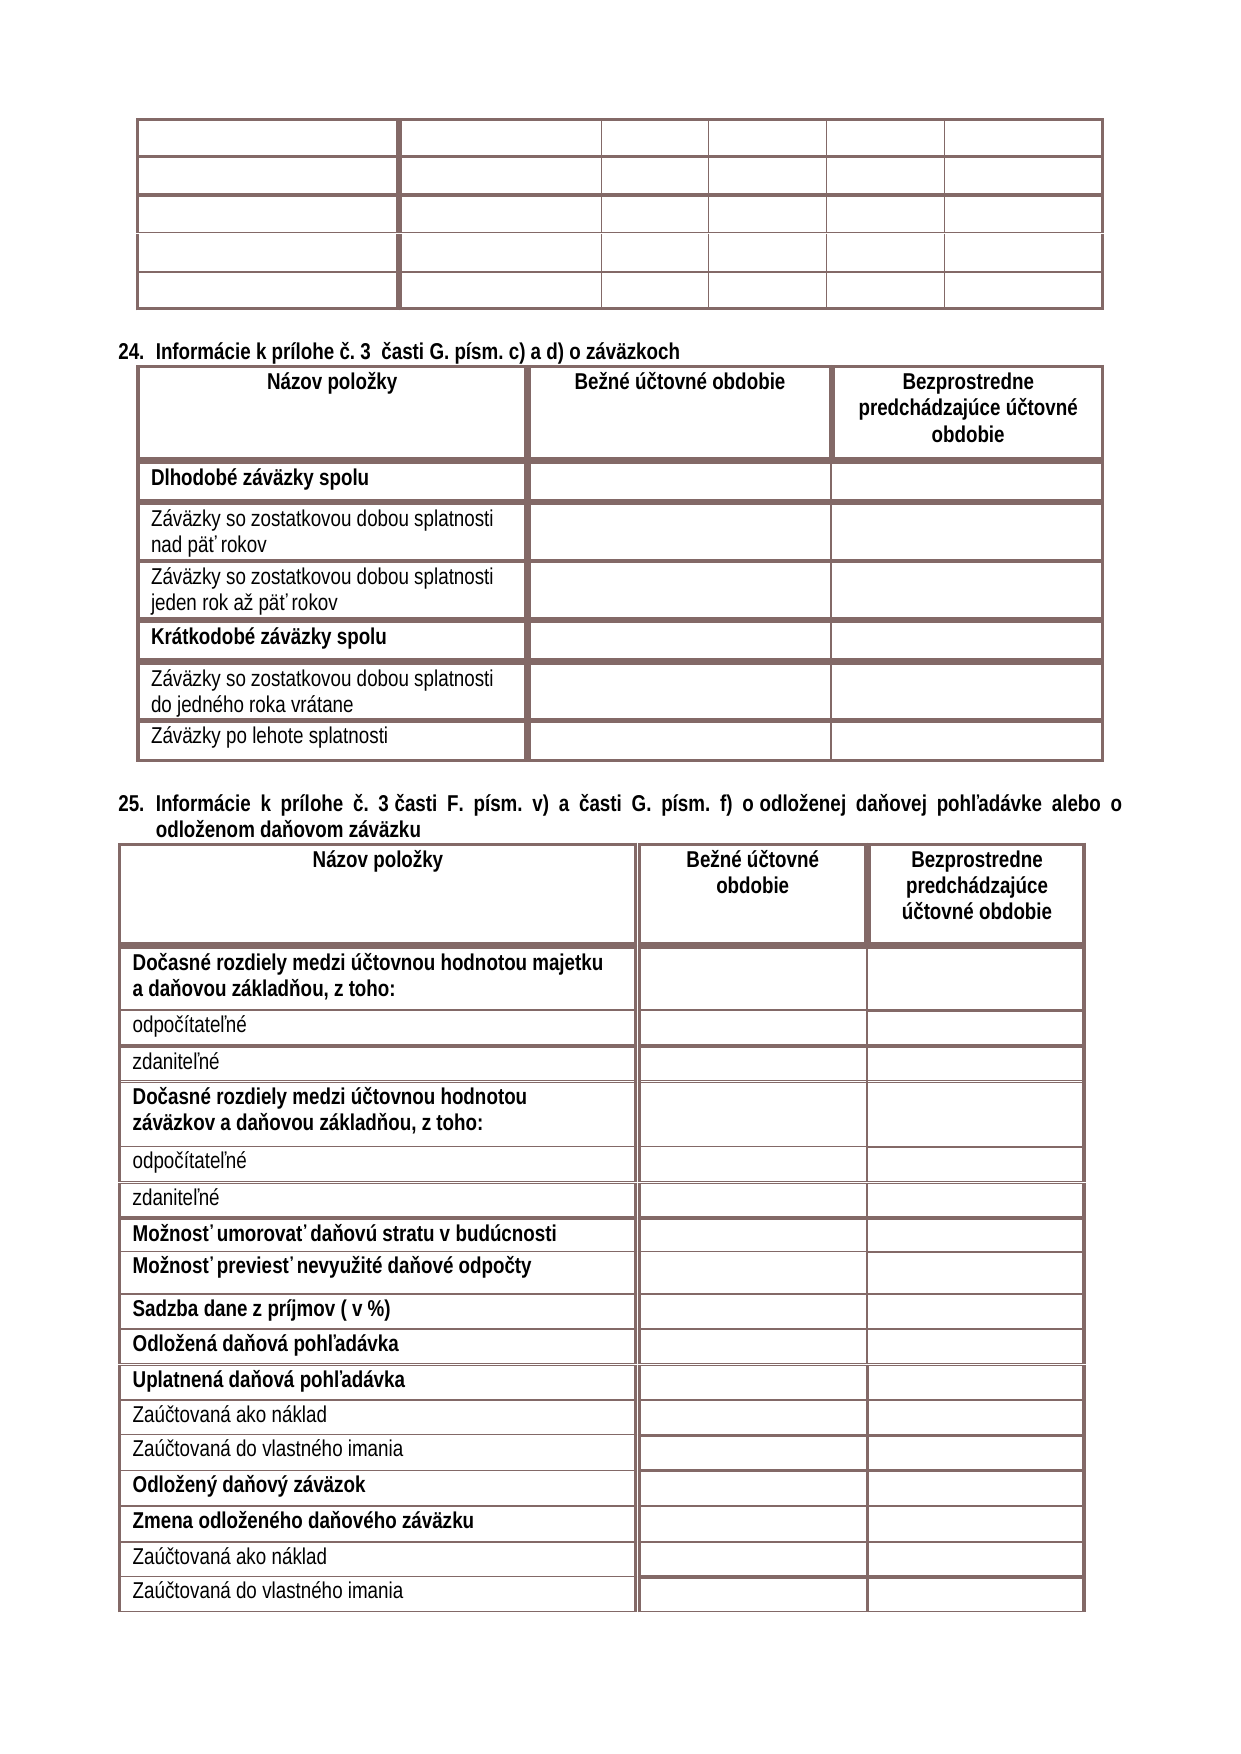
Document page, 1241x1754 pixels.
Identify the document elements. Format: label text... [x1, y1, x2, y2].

text 24. Informácie k prílohe č. 3 časti G. písm. c) a d) o záväzkoch [118, 338, 1122, 365]
table_cell Dočasné rozdiely medzi účtovnou hodnotou záväzkov a daňovou základňou, z toho: [121, 1083, 634, 1146]
table_header Bezprostredne predchádzajúce účtovné obdobie [835, 368, 1101, 457]
table_cell [641, 1147, 866, 1181]
table_cell [402, 197, 601, 232]
table_cell [602, 197, 708, 232]
table_cell Krátkodobé záväzky spolu [140, 623, 524, 658]
table_header Bežné účtovné obdobie [641, 846, 864, 942]
table_cell Dočasné rozdiely medzi účtovnou hodnotou majetku a daňovou základňou, z toho: [121, 949, 634, 1009]
table_cell [641, 1252, 866, 1293]
table_cell [869, 1507, 1082, 1541]
table_cell [709, 234, 826, 271]
table_cell [602, 234, 708, 271]
table_cell Dlhodobé záväzky spolu [140, 464, 524, 499]
table_cell [827, 234, 944, 271]
table_cell [602, 158, 708, 193]
table_cell Záväzky so zostatkovou dobou splatnosti do jedného roka vrátane [140, 665, 524, 718]
table_cell Možnosť previesť nevyužité daňové odpočty [121, 1252, 634, 1293]
table_cell [531, 723, 830, 759]
table_cell [945, 273, 1101, 307]
table_cell [827, 158, 944, 193]
table_cell [641, 949, 866, 1009]
table_cell [869, 1579, 1082, 1611]
table_cell [641, 1437, 866, 1469]
table_cell [641, 1083, 866, 1146]
table_cell [868, 1083, 1082, 1146]
table_header Názov položky [121, 846, 634, 942]
table_cell [869, 1437, 1082, 1469]
table_cell [641, 1048, 866, 1080]
table_cell Odložená daňová pohľadávka [121, 1330, 634, 1363]
table_cell [868, 1330, 1082, 1363]
text 25. Informácie k prílohe č. 3 časti F. písm. v) a časti G. písm. f) o odloženej daňovej pohľadávke alebo o odloženom daňovom záväzku [118, 790, 1122, 842]
table_cell [832, 563, 1101, 617]
table_cell [531, 505, 830, 559]
table_cell Zaúčtovaná ako náklad [121, 1543, 634, 1576]
table_cell [868, 1220, 1082, 1251]
table_cell [832, 464, 1101, 499]
table_header Bežné účtovné obdobie [531, 368, 829, 457]
table_cell [641, 1472, 866, 1505]
table_cell [641, 1011, 866, 1044]
table_cell [139, 121, 396, 155]
table_cell odpočítateľné [121, 1147, 634, 1181]
table_cell [868, 1184, 1082, 1216]
table_cell Záväzky so zostatkovou dobou splatnosti nad päť rokov [140, 505, 524, 559]
table_cell zdaniteľné [121, 1048, 634, 1080]
table_cell [139, 234, 396, 271]
table_cell [827, 197, 944, 232]
table_cell Sadzba dane z príjmov ( v %) [121, 1295, 634, 1328]
table_cell [868, 1295, 1082, 1328]
table_cell [945, 158, 1101, 193]
table_cell [531, 665, 830, 718]
table_cell Záväzky po lehote splatnosti [140, 723, 524, 759]
table_cell [709, 158, 826, 193]
table_cell [531, 623, 830, 658]
table_cell Zaúčtovaná ako náklad [121, 1401, 634, 1434]
table_cell [402, 158, 601, 193]
table_cell [641, 1184, 866, 1216]
table_cell [868, 1148, 1082, 1181]
table_cell [709, 121, 826, 155]
table_cell [602, 121, 708, 155]
table_cell [402, 273, 601, 307]
table_cell [641, 1330, 866, 1363]
table_cell [868, 1012, 1082, 1044]
table_cell [641, 1579, 866, 1611]
table_cell Zaúčtovaná do vlastného imania [121, 1577, 634, 1611]
table_cell [531, 563, 830, 617]
table_cell [709, 273, 826, 307]
table_cell [139, 197, 396, 232]
table_cell Odložený daňový záväzok [121, 1471, 634, 1505]
table_cell [868, 949, 1082, 1009]
table_cell [641, 1401, 866, 1434]
table_cell [641, 1366, 866, 1399]
table_cell [832, 623, 1101, 658]
table_cell Záväzky so zostatkovou dobou splatnosti jeden rok až päť rokov [140, 563, 524, 617]
table_cell [945, 197, 1101, 232]
table_cell [641, 1507, 866, 1541]
table_cell [832, 723, 1101, 759]
table_cell [402, 234, 601, 271]
table_cell zdaniteľné [121, 1184, 634, 1216]
table_cell Možnosť umorovať daňovú stratu v budúcnosti [121, 1220, 634, 1251]
table_cell [868, 1253, 1082, 1293]
table_header Názov položky [140, 368, 524, 457]
table_cell [641, 1543, 866, 1575]
table_cell [869, 1366, 1082, 1399]
table_header Bezprostredne predchádzajúce účtovné obdobie [871, 846, 1082, 942]
table_cell [945, 234, 1101, 271]
table_cell [869, 1472, 1082, 1505]
table_cell Zaúčtovaná do vlastného imania [121, 1435, 634, 1470]
table_cell [832, 665, 1101, 718]
table_cell [869, 1543, 1082, 1575]
table_cell [139, 273, 396, 307]
table_cell [868, 1048, 1082, 1080]
table_cell [945, 121, 1101, 155]
table_cell [641, 1295, 866, 1328]
table_cell odpočítateľné [121, 1011, 634, 1044]
table_cell [602, 273, 708, 307]
table_cell [869, 1401, 1082, 1434]
table_cell [402, 121, 601, 155]
table_cell Uplatnená daňová pohľadávka [121, 1366, 634, 1399]
table_cell [832, 505, 1101, 559]
table_cell Zmena odloženého daňového záväzku [121, 1507, 634, 1541]
table_cell [827, 273, 944, 307]
table_cell [709, 197, 826, 232]
table_cell [641, 1220, 866, 1251]
table_cell [531, 464, 830, 499]
table_cell [139, 158, 396, 193]
table_cell [827, 121, 944, 155]
